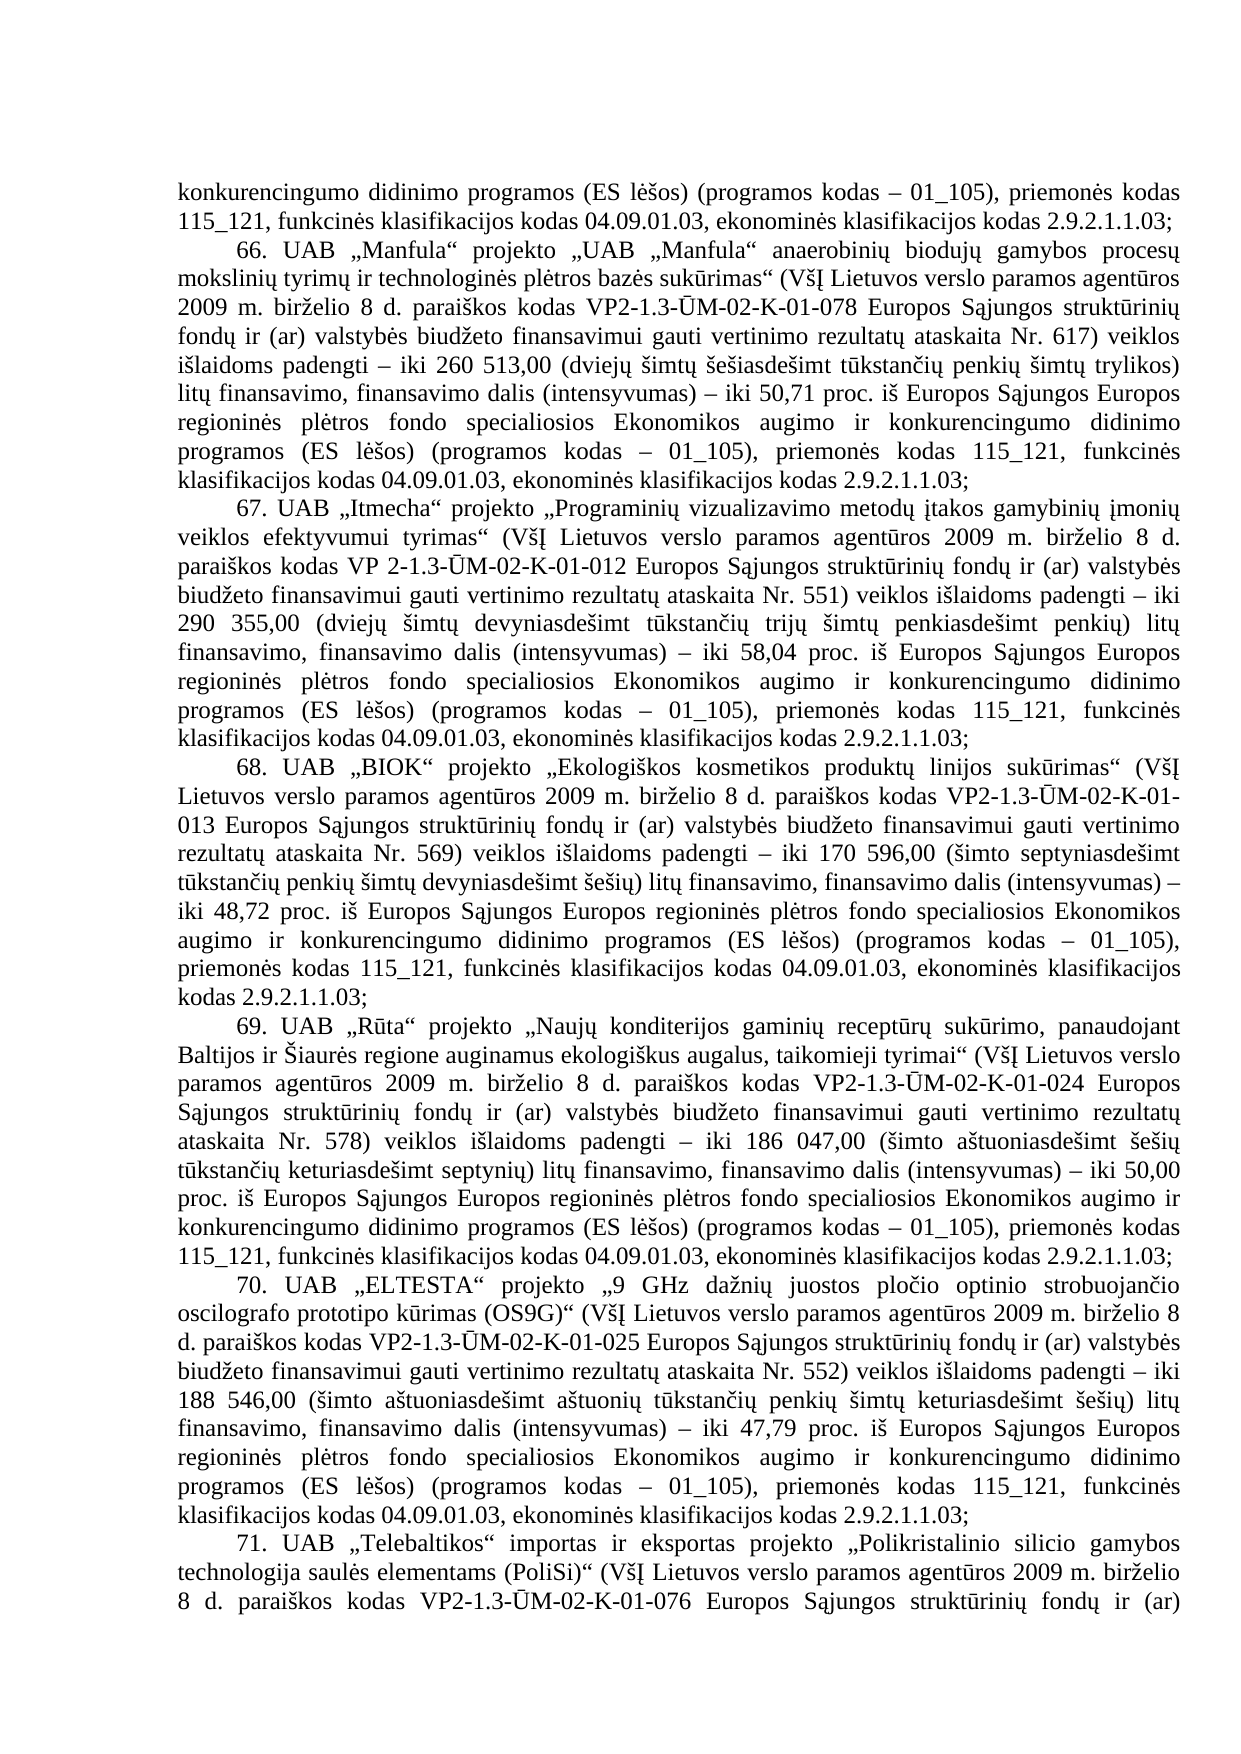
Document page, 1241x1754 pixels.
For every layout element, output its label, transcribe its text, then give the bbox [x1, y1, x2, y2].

text 70. UAB „ELTESTA“ projekto „9 GHz dažnių juostos pločio optinio strobuojančio oscilografo prototipo kūrimas (OS9G)“ (VšĮ Lietuvos verslo paramos agentūros 2009 m. birželio 8 d. paraiškos kodas VP2-1.3-ŪM-02-K-01-025 Europos Sąjungos struktūrinių fondų ir (ar) valstybės biudžeto finansavimui gauti vertinimo rezultatų ataskaita Nr. 552) veiklos išlaidoms padengti – iki 188 546,00 (šimto aštuoniasdešimt aštuonių tūkstančių penkių šimtų keturiasdešimt šešių) litų finansavimo, finansavimo dalis (intensyvumas) – iki 47,79 proc. iš Europos Sąjungos Europos regioninės plėtros fondo specialiosios Ekonomikos augimo ir konkurencingumo didinimo programos (ES lėšos) (programos kodas – 01_105), priemonės kodas 115_121, funkcinės klasifikacijos kodas 04.09.01.03, ekonominės klasifikacijos kodas 2.9.2.1.1.03; [177, 1270, 1181, 1528]
text 66. UAB „Manfula“ projekto „UAB „Manfula“ anaerobinių biodujų gamybos procesų mokslinių tyrimų ir technologinės plėtros bazės sukūrimas“ (VšĮ Lietuvos verslo paramos agentūros 2009 m. birželio 8 d. paraiškos kodas VP2-1.3-ŪM-02-K-01-078 Europos Sąjungos struktūrinių fondų ir (ar) valstybės biudžeto finansavimui gauti vertinimo rezultatų ataskaita Nr. 617) veiklos išlaidoms padengti – iki 260 513,00 (dviejų šimtų šešiasdešimt tūkstančių penkių šimtų trylikos) litų finansavimo, finansavimo dalis (intensyvumas) – iki 50,71 proc. iš Europos Sąjungos Europos regioninės plėtros fondo specialiosios Ekonomikos augimo ir konkurencingumo didinimo programos (ES lėšos) (programos kodas – 01_105), priemonės kodas 115_121, funkcinės klasifikacijos kodas 04.09.01.03, ekonominės klasifikacijos kodas 2.9.2.1.1.03; [177, 235, 1181, 493]
text 71. UAB „Telebaltikos“ importas ir eksportas projekto „Polikristalinio silicio gamybos technologija saulės elementams (PoliSi)“ (VšĮ Lietuvos verslo paramos agentūros 2009 m. birželio 8 d. paraiškos kodas VP2-1.3-ŪM-02-K-01-076 Europos Sąjungos struktūrinių fondų ir (ar) [177, 1528, 1181, 1615]
text 69. UAB „Rūta“ projekto „Naujų konditerijos gaminių receptūrų sukūrimo, panaudojant Baltijos ir Šiaurės regione auginamus ekologiškus augalus, taikomieji tyrimai“ (VšĮ Lietuvos verslo paramos agentūros 2009 m. birželio 8 d. paraiškos kodas VP2-1.3-ŪM-02-K-01-024 Europos Sąjungos struktūrinių fondų ir (ar) valstybės biudžeto finansavimui gauti vertinimo rezultatų ataskaita Nr. 578) veiklos išlaidoms padengti – iki 186 047,00 (šimto aštuoniasdešimt šešių tūkstančių keturiasdešimt septynių) litų finansavimo, finansavimo dalis (intensyvumas) – iki 50,00 proc. iš Europos Sąjungos Europos regioninės plėtros fondo specialiosios Ekonomikos augimo ir konkurencingumo didinimo programos (ES lėšos) (programos kodas – 01_105), priemonės kodas 115_121, funkcinės klasifikacijos kodas 04.09.01.03, ekonominės klasifikacijos kodas 2.9.2.1.1.03; [177, 1011, 1181, 1270]
text 68. UAB „BIOK“ projekto „Ekologiškos kosmetikos produktų linijos sukūrimas“ (VšĮ Lietuvos verslo paramos agentūros 2009 m. birželio 8 d. paraiškos kodas VP2-1.3-ŪM-02-K-01-013 Europos Sąjungos struktūrinių fondų ir (ar) valstybės biudžeto finansavimui gauti vertinimo rezultatų ataskaita Nr. 569) veiklos išlaidoms padengti – iki 170 596,00 (šimto septyniasdešimt tūkstančių penkių šimtų devyniasdešimt šešių) litų finansavimo, finansavimo dalis (intensyvumas) – iki 48,72 proc. iš Europos Sąjungos Europos regioninės plėtros fondo specialiosios Ekonomikos augimo ir konkurencingumo didinimo programos (ES lėšos) (programos kodas – 01_105), priemonės kodas 115_121, funkcinės klasifikacijos kodas 04.09.01.03, ekonominės klasifikacijos kodas 2.9.2.1.1.03; [177, 752, 1181, 1011]
text 67. UAB „Itmecha“ projekto „Programinių vizualizavimo metodų įtakos gamybinių įmonių veiklos efektyvumui tyrimas“ (VšĮ Lietuvos verslo paramos agentūros 2009 m. birželio 8 d. paraiškos kodas VP 2-1.3-ŪM-02-K-01-012 Europos Sąjungos struktūrinių fondų ir (ar) valstybės biudžeto finansavimui gauti vertinimo rezultatų ataskaita Nr. 551) veiklos išlaidoms padengti – iki 290 355,00 (dviejų šimtų devyniasdešimt tūkstančių trijų šimtų penkiasdešimt penkių) litų finansavimo, finansavimo dalis (intensyvumas) – iki 58,04 proc. iš Europos Sąjungos Europos regioninės plėtros fondo specialiosios Ekonomikos augimo ir konkurencingumo didinimo programos (ES lėšos) (programos kodas – 01_105), priemonės kodas 115_121, funkcinės klasifikacijos kodas 04.09.01.03, ekonominės klasifikacijos kodas 2.9.2.1.1.03; [177, 493, 1181, 752]
text konkurencingumo didinimo programos (ES lėšos) (programos kodas – 01_105), priemonės kodas 115_121, funkcinės klasifikacijos kodas 04.09.01.03, ekonominės klasifikacijos kodas 2.9.2.1.1.03; [177, 177, 1181, 235]
